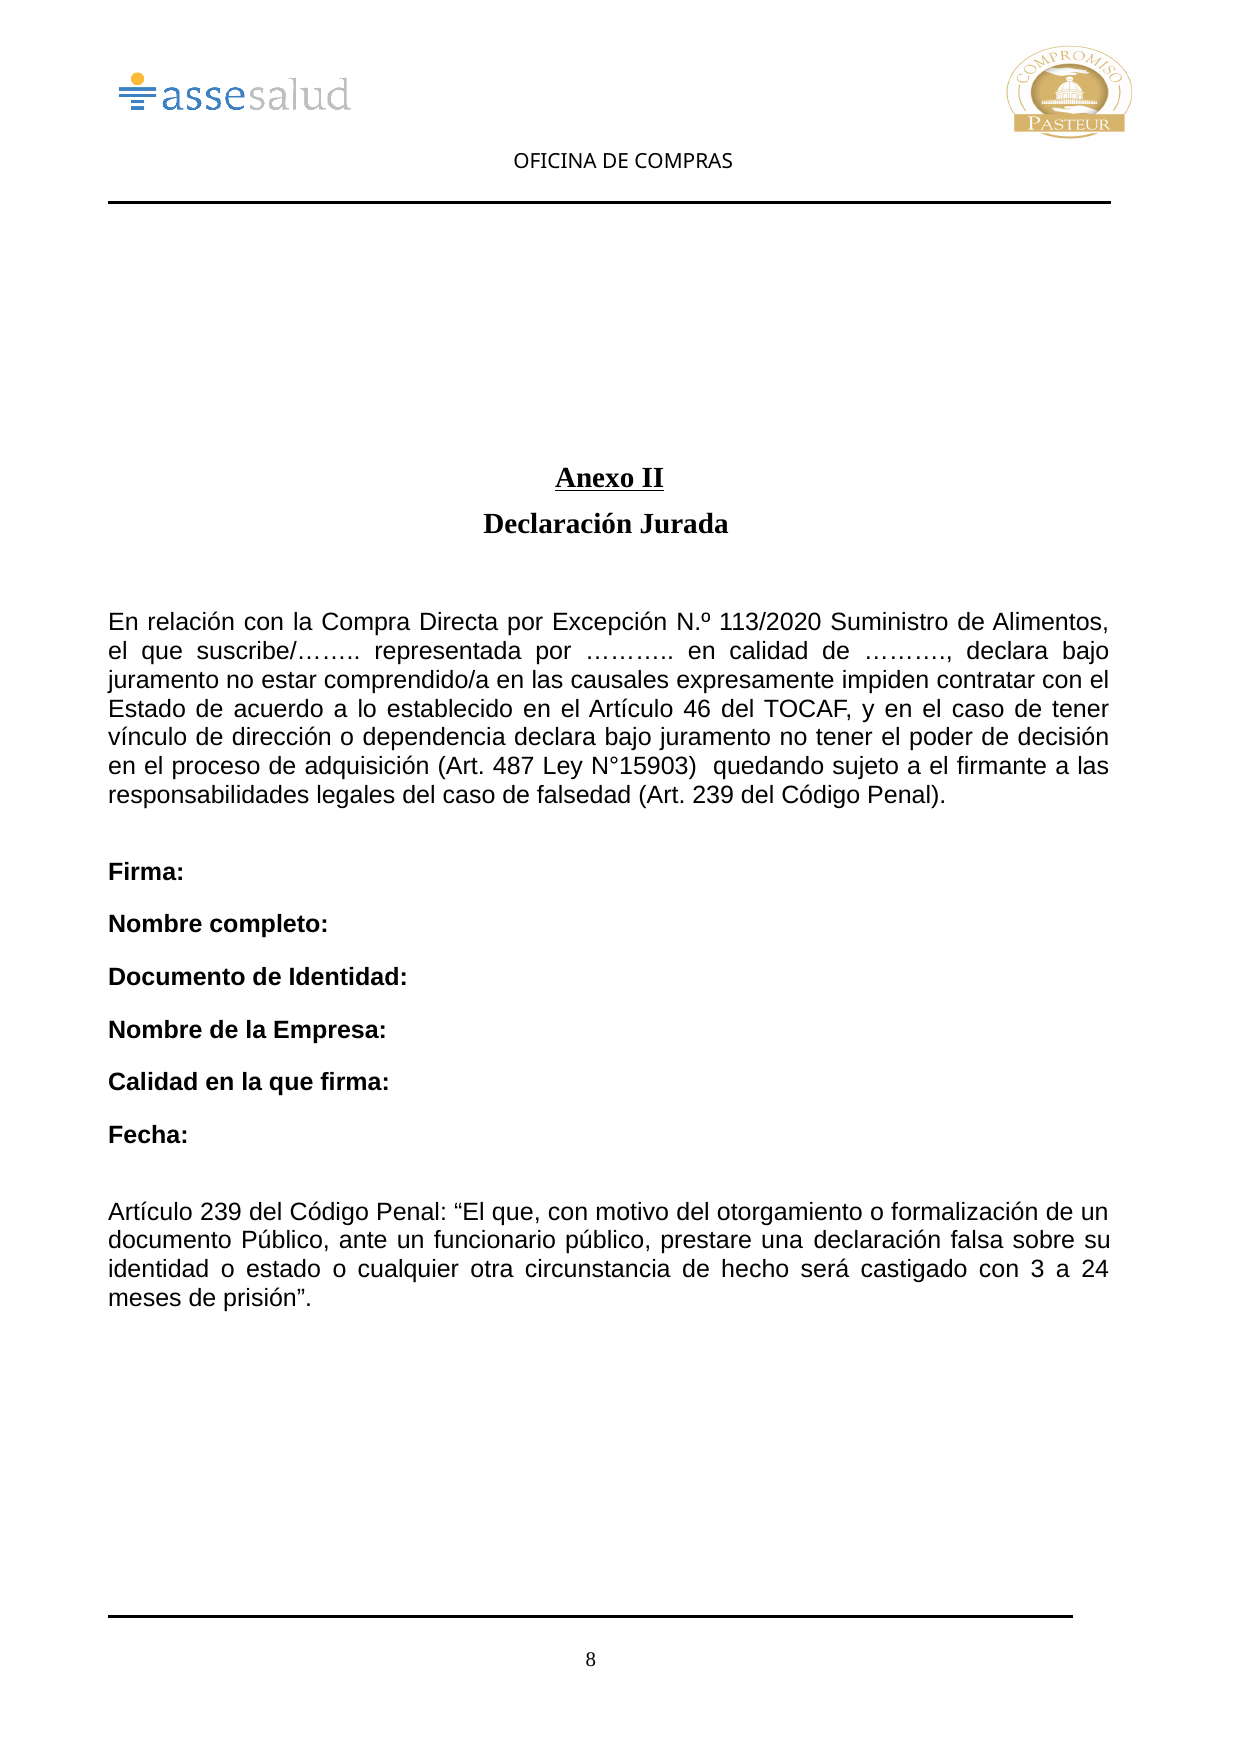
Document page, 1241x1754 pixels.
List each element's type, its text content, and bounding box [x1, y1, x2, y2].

text Calidad en la que firma: [108, 1067, 1111, 1096]
text Documento de Identidad: [108, 962, 1111, 991]
text Nombre de la Empresa: [108, 1014, 1111, 1043]
text Nombre completo: [108, 909, 1111, 938]
text Fecha: [108, 1120, 1111, 1149]
picture [997, 39, 1141, 142]
text Declaración Jurada [108, 507, 1111, 540]
text Firma: [108, 856, 1111, 885]
picture [105, 55, 369, 129]
text Artículo 239 del Código Penal: “El que, con motivo del otorgamiento o formalización de un documento Público, ante un funcionario público, prestare una declaración falsa sobre su identidad o estado o cualquier otra circunstancia de hecho será castigado con 3 a 24 meses de prisión”. [108, 1197, 1111, 1312]
text En relación con la Compra Directa por Excepción N.º 113/2020 Suministro de Alimentos, el que suscribe/…….. representada por ……….. en calidad de ………., declara bajo juramento no estar comprendido/a en las causales expresamente impiden contratar con el Estado de acuerdo a lo establecido en el Artículo 46 del TOCAF, y en el caso de tener vínculo de dirección o dependencia declara bajo juramento no tener el poder de decisión en el proceso de adquisición (Art. 487 Ley N°15903) quedando sujeto a el firmante a las responsabilidades legales del caso de falsedad (Art. 239 del Código Penal). [108, 607, 1111, 808]
text Anexo II [108, 461, 1111, 494]
